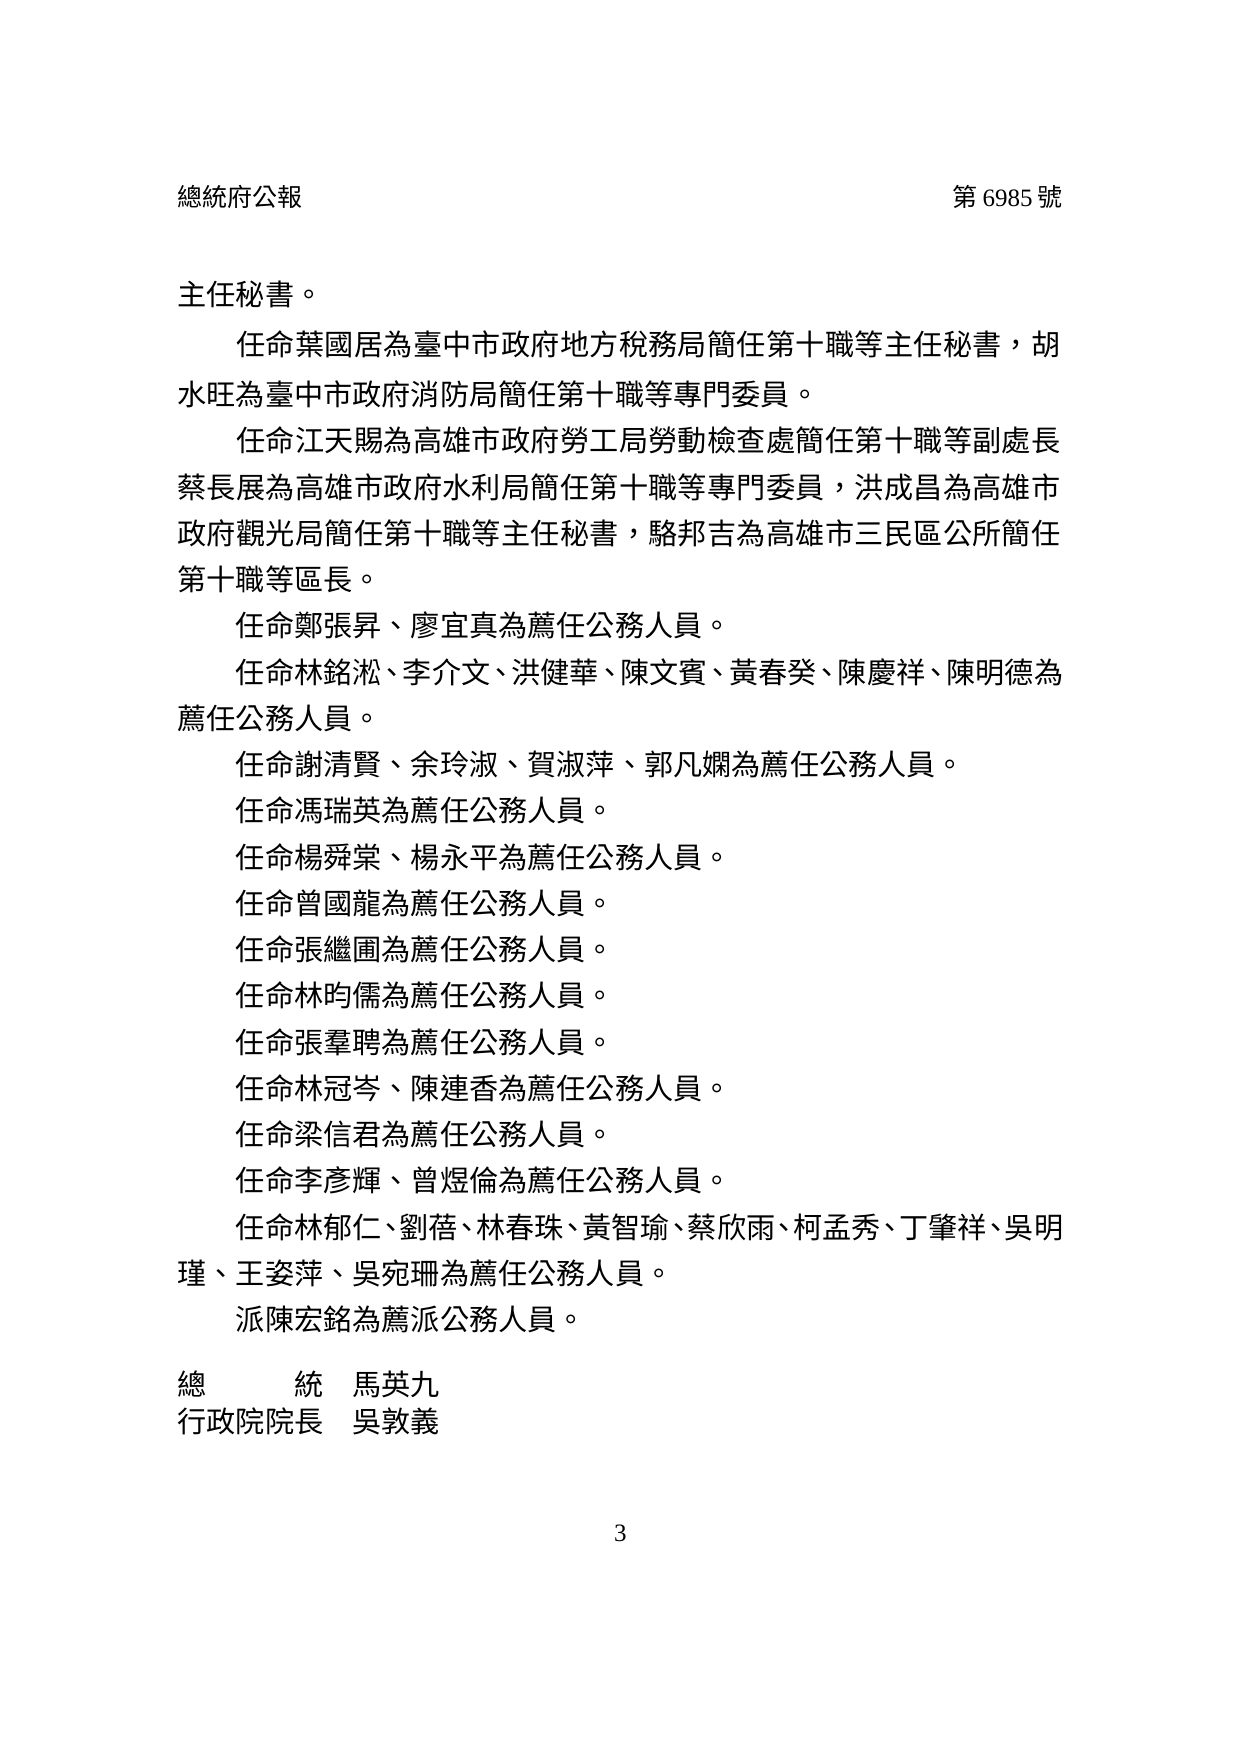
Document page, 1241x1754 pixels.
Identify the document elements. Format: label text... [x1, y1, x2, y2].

text 總 統 馬英九 [177, 1365, 1063, 1402]
text 任命楊舜棠、楊永平為薦任公務人員。 [177, 831, 1063, 877]
text 任命林昀儒為薦任公務人員。 [177, 970, 1063, 1016]
text 任命謝清賢、余玲淑、賀淑萍、郭凡嫻為薦任公務人員。 [177, 739, 1063, 785]
text 任命曾國龍為薦任公務人員。 [177, 877, 1063, 924]
text 任命葉國居為臺中市政府地方稅務局簡任第十職等主任秘書，胡水旺為臺中市政府消防局簡任第十職等專門委員。 [177, 316, 1063, 415]
text 任命李彥輝、曾煜倫為薦任公務人員。 [177, 1155, 1063, 1201]
text 任命林銘淞、李介文、洪健華、陳文賓、黃春癸、陳慶祥、陳明德為薦任公務人員。 [177, 646, 1063, 739]
text 派陳宏銘為薦派公務人員。 [177, 1294, 1063, 1340]
text 行政院院長 吳敦義 [177, 1402, 1063, 1440]
text 任命林冠岑、陳連香為薦任公務人員。 [177, 1062, 1063, 1109]
text 任命鄭張昇、廖宜真為薦任公務人員。 [177, 600, 1063, 646]
text 主任秘書。 [177, 266, 1063, 316]
text 任命張羣聘為薦任公務人員。 [177, 1016, 1063, 1062]
text 任命梁信君為薦任公務人員。 [177, 1109, 1063, 1155]
text 任命張繼圃為薦任公務人員。 [177, 924, 1063, 970]
text 任命江天賜為高雄市政府勞工局勞動檢查處簡任第十職等副處長，蔡長展為高雄市政府水利局簡任第十職等專門委員，洪成昌為高雄市政府觀光局簡任第十職等主任秘書，駱邦吉為高雄市三民區公所簡任第十職等區長。 [177, 415, 1063, 600]
text 任命馮瑞英為薦任公務人員。 [177, 785, 1063, 831]
text 任命林郁仁、劉蓓、林春珠、黃智瑜、蔡欣雨、柯孟秀、丁肇祥、吳明瑾、王姿萍、吳宛珊為薦任公務人員。 [177, 1201, 1063, 1294]
